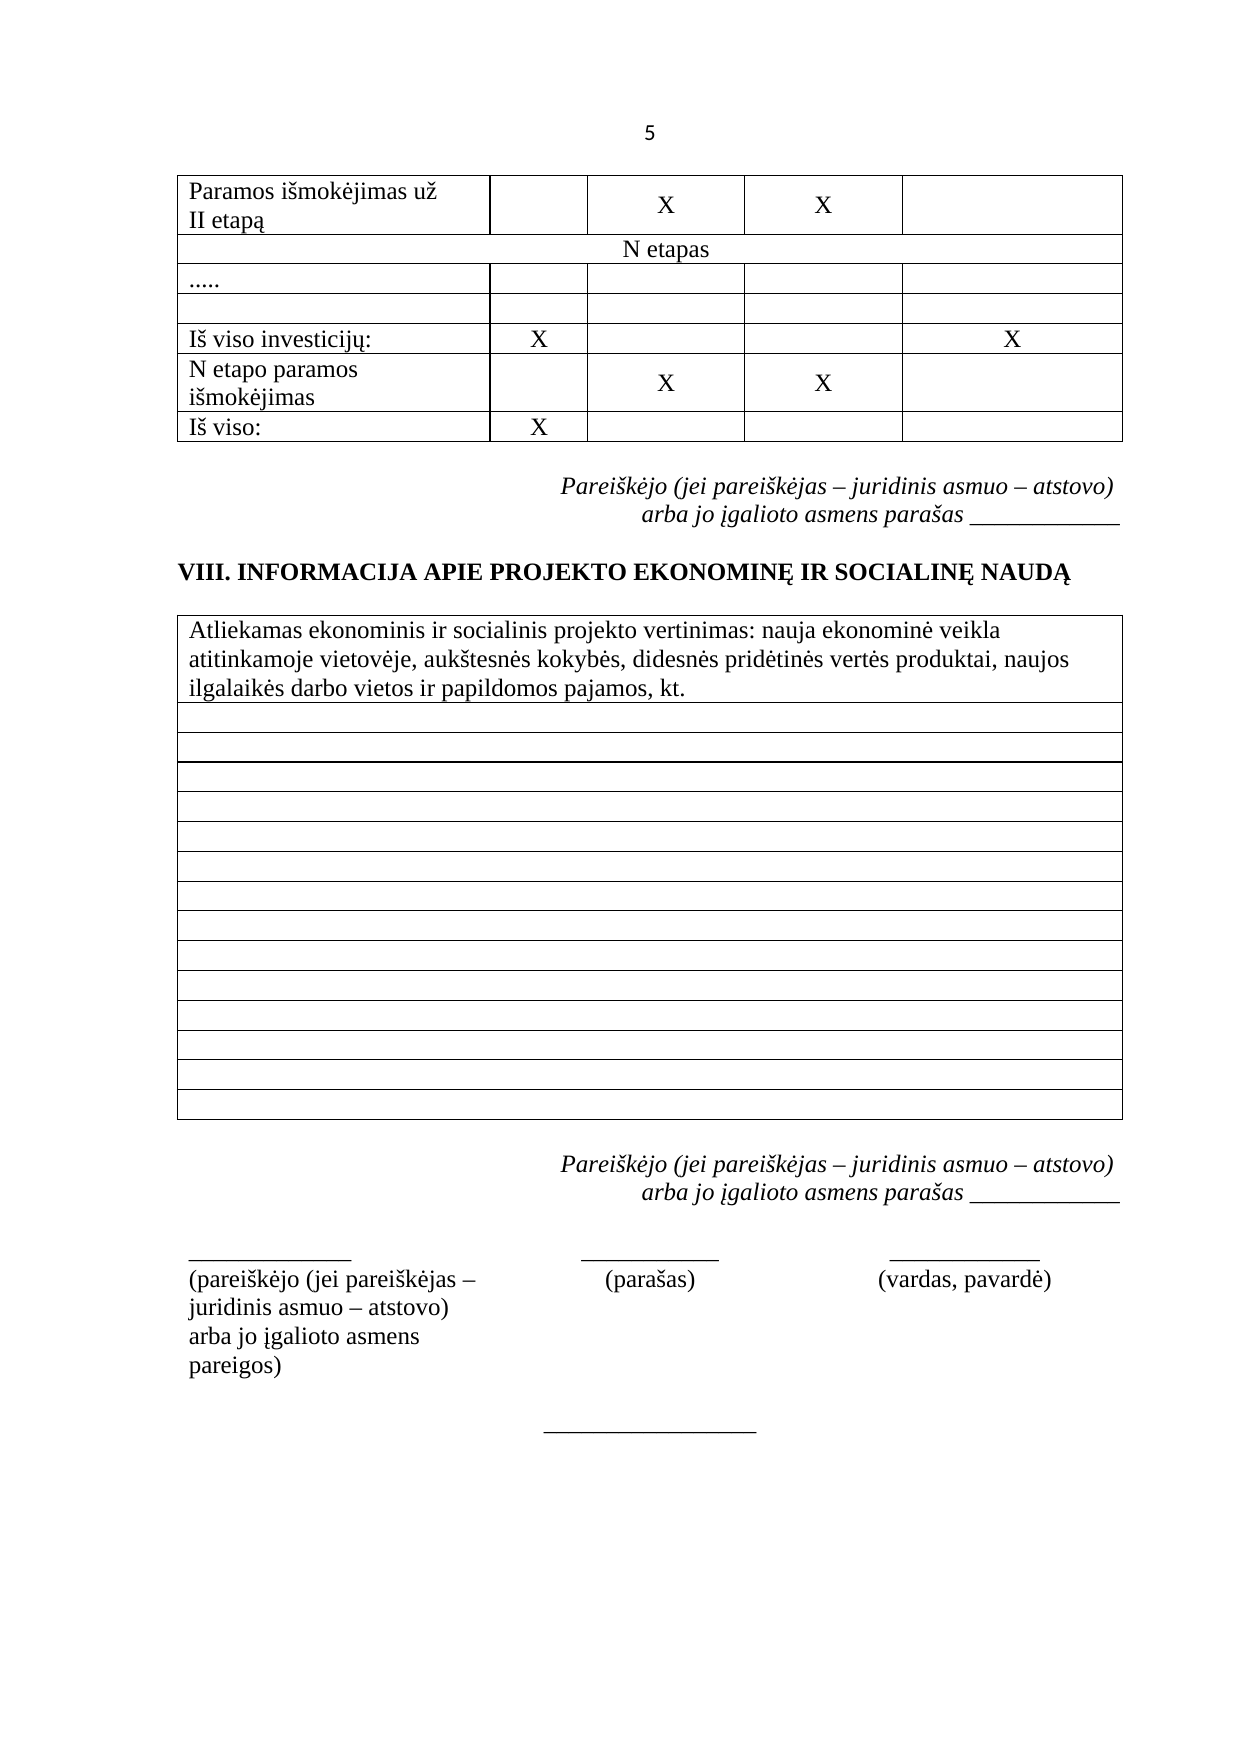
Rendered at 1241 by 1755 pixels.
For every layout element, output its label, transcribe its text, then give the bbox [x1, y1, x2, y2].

table_header _____________ (pareiškėjo (jei pareiškėjas – juridinis asmuo – atstovo) arba jo įgalioto asmens pareigos) [177, 1235, 493, 1379]
table_cell X [745, 176, 902, 233]
table_cell X [745, 354, 902, 411]
table_cell [178, 792, 1122, 821]
table_cell X [588, 354, 744, 411]
table_cell Paramos išmokėjimas už II etapą [178, 176, 489, 233]
table_cell [491, 176, 587, 233]
table_cell [490, 235, 587, 263]
table_cell [178, 294, 489, 323]
table_cell [588, 264, 744, 293]
table_cell [745, 294, 902, 323]
table_cell [745, 412, 902, 441]
table_cell [178, 941, 1122, 970]
table_cell [903, 412, 1122, 441]
table_header ___________ (parašas) [493, 1235, 807, 1379]
table_cell [745, 324, 902, 353]
table_cell Iš viso: [178, 412, 489, 441]
table_cell [491, 354, 587, 411]
table_cell [588, 324, 744, 353]
table_cell [178, 703, 1122, 732]
table_cell [903, 176, 1122, 233]
table_cell ..... [178, 264, 489, 293]
table_cell Iš viso investicijų: [178, 324, 489, 353]
table_cell N etapo paramos išmokėjimas [178, 354, 489, 411]
table_cell [178, 733, 1122, 761]
text arba jo įgalioto asmens parašas ____________ [177, 1177, 1122, 1206]
table_cell [491, 294, 587, 323]
table_header ____________ (vardas, pavardė) [807, 1235, 1122, 1379]
table_cell [744, 235, 902, 263]
table_cell [178, 822, 1122, 851]
table_cell [178, 763, 1122, 791]
table_cell [588, 412, 744, 441]
table_cell [903, 354, 1122, 411]
table_cell [902, 235, 1122, 263]
text arba jo įgalioto asmens parašas ____________ [177, 499, 1122, 528]
table_cell [178, 911, 1122, 940]
table_cell [903, 294, 1122, 323]
table_cell X [903, 324, 1122, 353]
text Pareiškėjo (jei pareiškėjas – juridinis asmuo – atstovo) [177, 471, 1122, 499]
table_cell [491, 264, 587, 293]
table_cell N etapas [588, 235, 744, 263]
table_cell [178, 1060, 1122, 1089]
table_cell [178, 1031, 1122, 1059]
table_cell [745, 264, 902, 293]
table_cell [178, 852, 1122, 881]
table_cell [588, 294, 744, 323]
table_cell [178, 971, 1122, 1000]
table_cell X [588, 176, 744, 233]
table_cell [178, 1090, 1122, 1119]
text Pareiškėjo (jei pareiškėjas – juridinis asmuo – atstovo) [177, 1149, 1122, 1177]
table_header Atliekamas ekonominis ir socialinis projekto vertinimas: nauja ekonominė veikla atitinkamoje vietovėje, aukštesnės kokybės, didesnės pridėtinės vertės produktai, naujos ilgalaikės darbo vietos ir papildomos pajamos, kt. [178, 616, 1122, 702]
table_cell [178, 882, 1122, 910]
text _________________ [177, 1407, 1122, 1436]
table_cell X [491, 412, 587, 441]
table_cell [178, 1001, 1122, 1029]
table_cell [178, 235, 490, 263]
text VIII. INFORMACIJA APIE PROJEKTO EKONOMINĘ IR SOCIALINĘ NAUDĄ [177, 557, 1122, 586]
table_cell X [491, 324, 587, 353]
table_cell [903, 264, 1122, 293]
